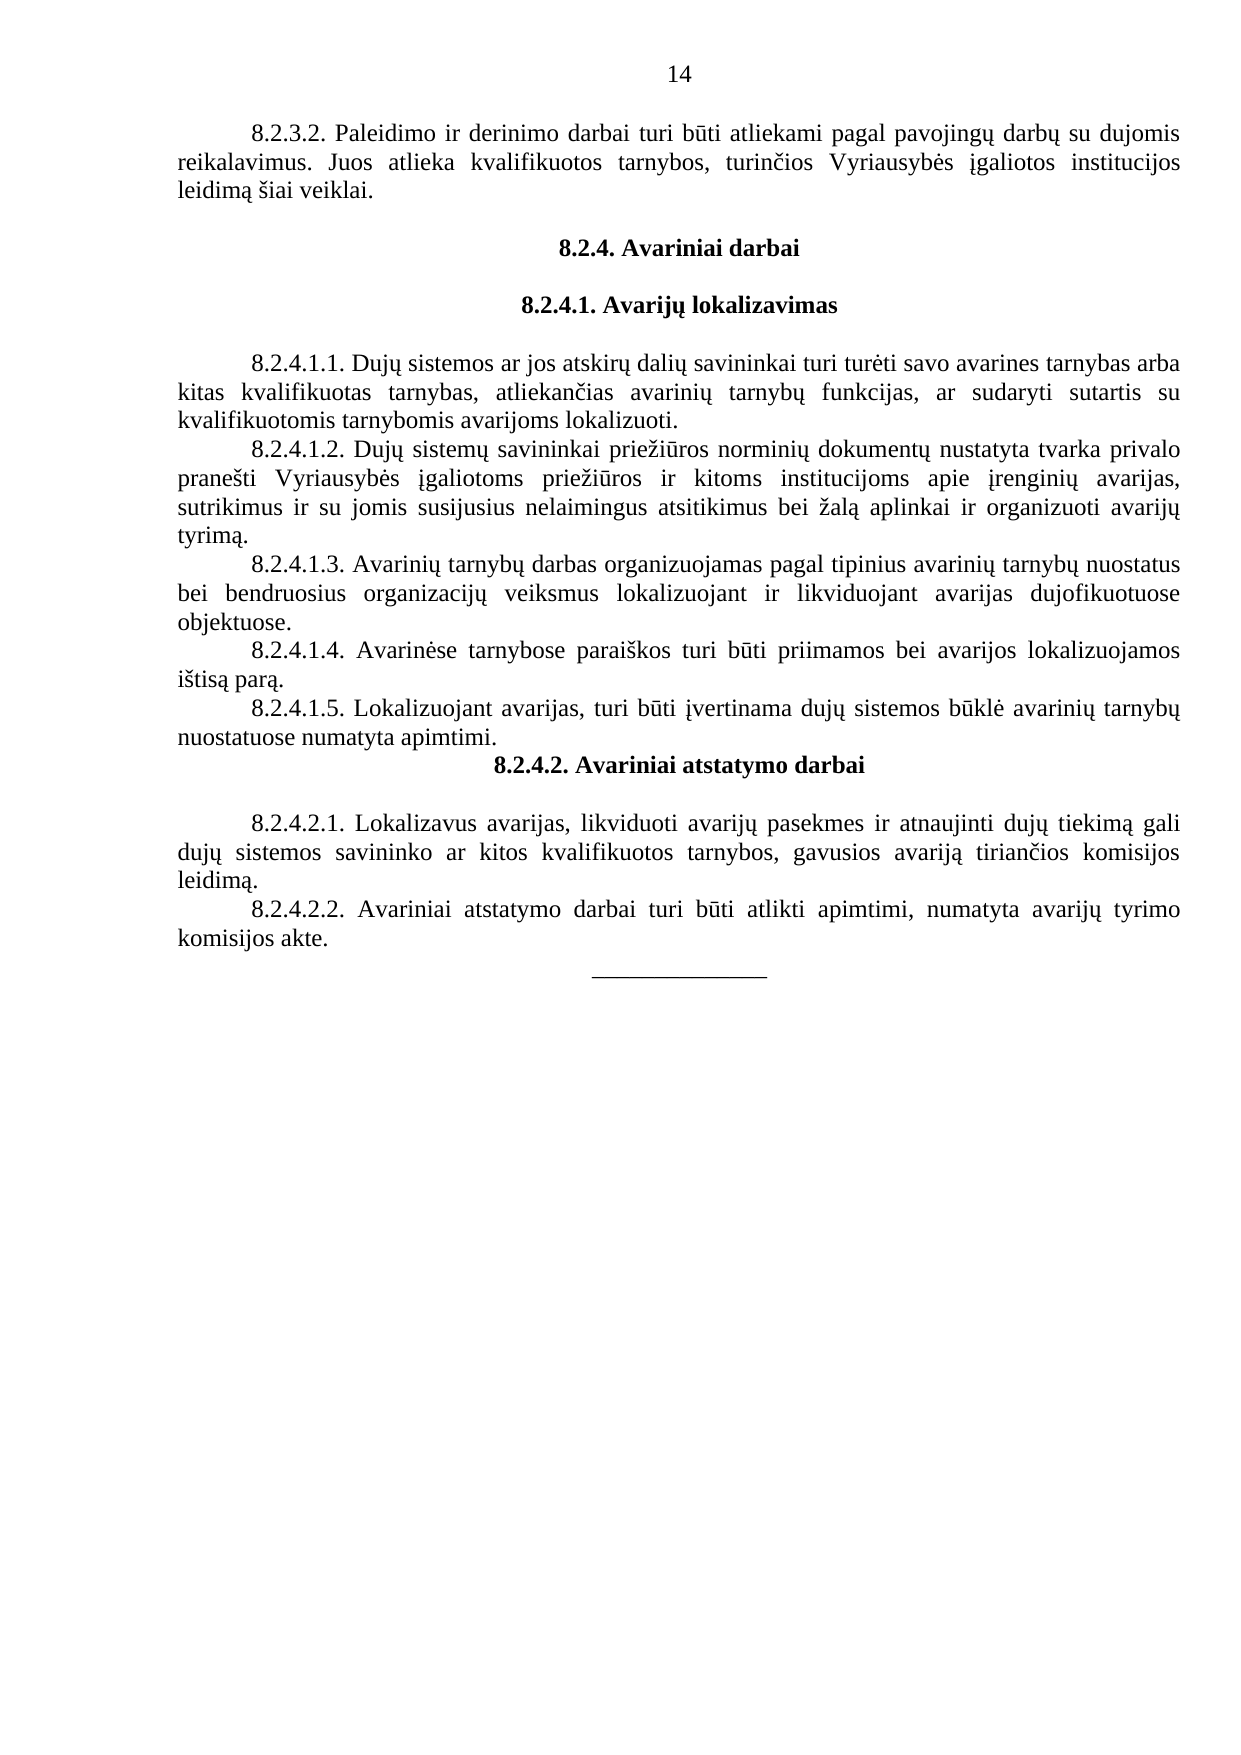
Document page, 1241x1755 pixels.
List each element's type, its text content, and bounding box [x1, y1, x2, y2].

text 8.2.4.1.3. Avarinių tarnybų darbas organizuojamas pagal tipinius avarinių tarnybų nuostatus bei bendruosius organizacijų veiksmus lokalizuojant ir likviduojant avarijas dujofikuotuose objektuose. [177, 549, 1181, 636]
text 8.2.4.1.2. Dujų sistemų savininkai priežiūros norminių dokumentų nustatyta tvarka privalo pranešti Vyriausybės įgaliotoms priežiūros ir kitoms institucijoms apie įrenginių avarijas, sutrikimus ir su jomis susijusius nelaimingus atsitikimus bei žalą aplinkai ir organizuoti avarijų tyrimą. [177, 434, 1181, 549]
text 8.2.4.1. Avarijų lokalizavimas [177, 291, 1181, 319]
text 8.2.4.2. Avariniai atstatymo darbai [177, 751, 1181, 779]
text 8.2.4.1.1. Dujų sistemos ar jos atskirų dalių savininkai turi turėti savo avarines tarnybas arba kitas kvalifikuotas tarnybas, atliekančias avarinių tarnybų funkcijas, ar sudaryti sutartis su kvalifikuotomis tarnybomis avarijoms lokalizuoti. [177, 348, 1181, 434]
text ______________ [177, 952, 1181, 981]
text 8.2.4.2.1. Lokalizavus avarijas, likviduoti avarijų pasekmes ir atnaujinti dujų tiekimą gali dujų sistemos savininko ar kitos kvalifikuotos tarnybos, gavusios avariją tiriančios komisijos leidimą. [177, 808, 1181, 894]
text 8.2.4. Avariniai darbai [177, 233, 1181, 262]
text 8.2.4.1.4. Avarinėse tarnybose paraiškos turi būti priimamos bei avarijos lokalizuojamos ištisą parą. [177, 636, 1181, 693]
text 8.2.4.1.5. Lokalizuojant avarijas, turi būti įvertinama dujų sistemos būklė avarinių tarnybų nuostatuose numatyta apimtimi. [177, 693, 1181, 751]
text 8.2.3.2. Paleidimo ir derinimo darbai turi būti atliekami pagal pavojingų darbų su dujomis reikalavimus. Juos atlieka kvalifikuotos tarnybos, turinčios Vyriausybės įgaliotos institucijos leidimą šiai veiklai. [177, 118, 1181, 204]
text 8.2.4.2.2. Avariniai atstatymo darbai turi būti atlikti apimtimi, numatyta avarijų tyrimo komisijos akte. [177, 894, 1181, 952]
